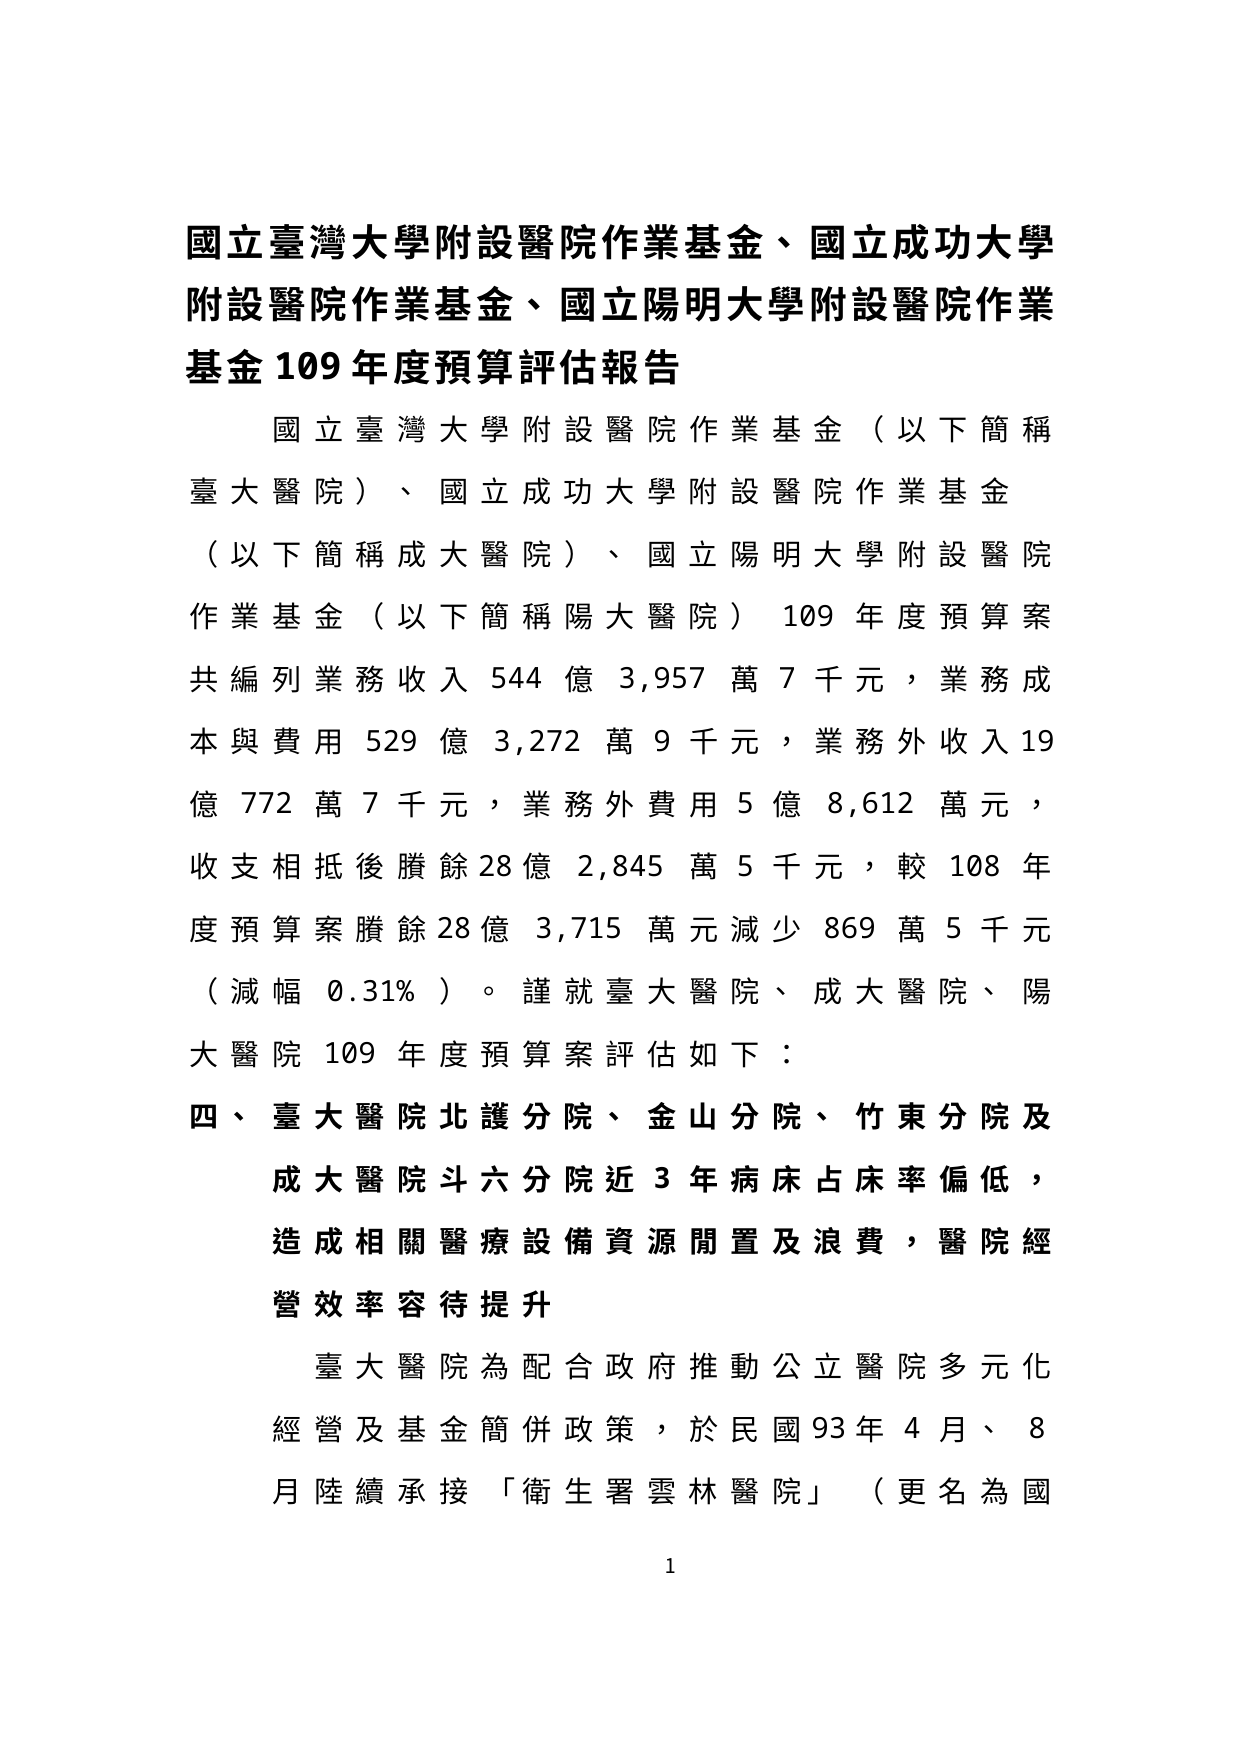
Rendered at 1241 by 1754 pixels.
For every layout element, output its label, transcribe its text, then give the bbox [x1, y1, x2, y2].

text 國立臺灣大學附設醫院作業基金、國立成功大學附設醫院作業基金、國立陽明大學附設醫院作業基金109年度預算評估報告 [183, 198, 1058, 386]
text 國立臺灣大學附設醫院作業基金（以下簡稱臺大醫院）、國立成功大學附設醫院作業基金（以下簡稱成大醫院）、國立陽明大學附設醫院作業基金（以下簡稱陽大醫院）109年度預算案共編列業務收入544億3,957萬7千元，業務成本與費用529億3,272萬9千元，業務外收入19億772萬7千元，業務外費用5億8,612萬元，收支相抵後賸餘28億2,845萬5千元，較108年度預算案賸餘28億3,715萬元減少869萬5千元（減幅0.31%）。謹就臺大醫院、成大醫院、陽大醫院109年度預算案評估如下： [183, 386, 1058, 1073]
text 四、臺大醫院北護分院、金山分院、竹東分院及成大醫院斗六分院近3年病床占床率偏低，造成相關醫療設備資源閒置及浪費，醫院經營效率容待提升 [183, 1073, 1058, 1323]
text 臺大醫院為配合政府推動公立醫院多元化經營及基金簡併政策，於民國93年4月、8月陸續承接「衛生署雲林醫院」（更名為國立臺灣大學附設醫院雲林分院）及教育部所屬「國立臺北護理學院附設醫院」（更名為國立臺灣大學附設醫院北護分院）；99年10月1日再承接「財團法人北海岸金山醫院」（更名為國立臺灣大學附設醫院金山分院）；100年7月1日承接「衛生署新竹醫院」（更名為國立臺灣大學附設醫院新竹分院）及「衛生署竹東醫院」（更名為國立臺灣大學附設醫院竹東分院）。成大醫院94年7月1日則承接國軍斗六醫院，併入為成大醫院斗六分院。而隨著醫療市場環境之急速變化，各醫院間經營競爭日益激烈，致部分分院病床占床率偏低，營運績效有待檢討。謹說明如下： [242, 1323, 1058, 1511]
